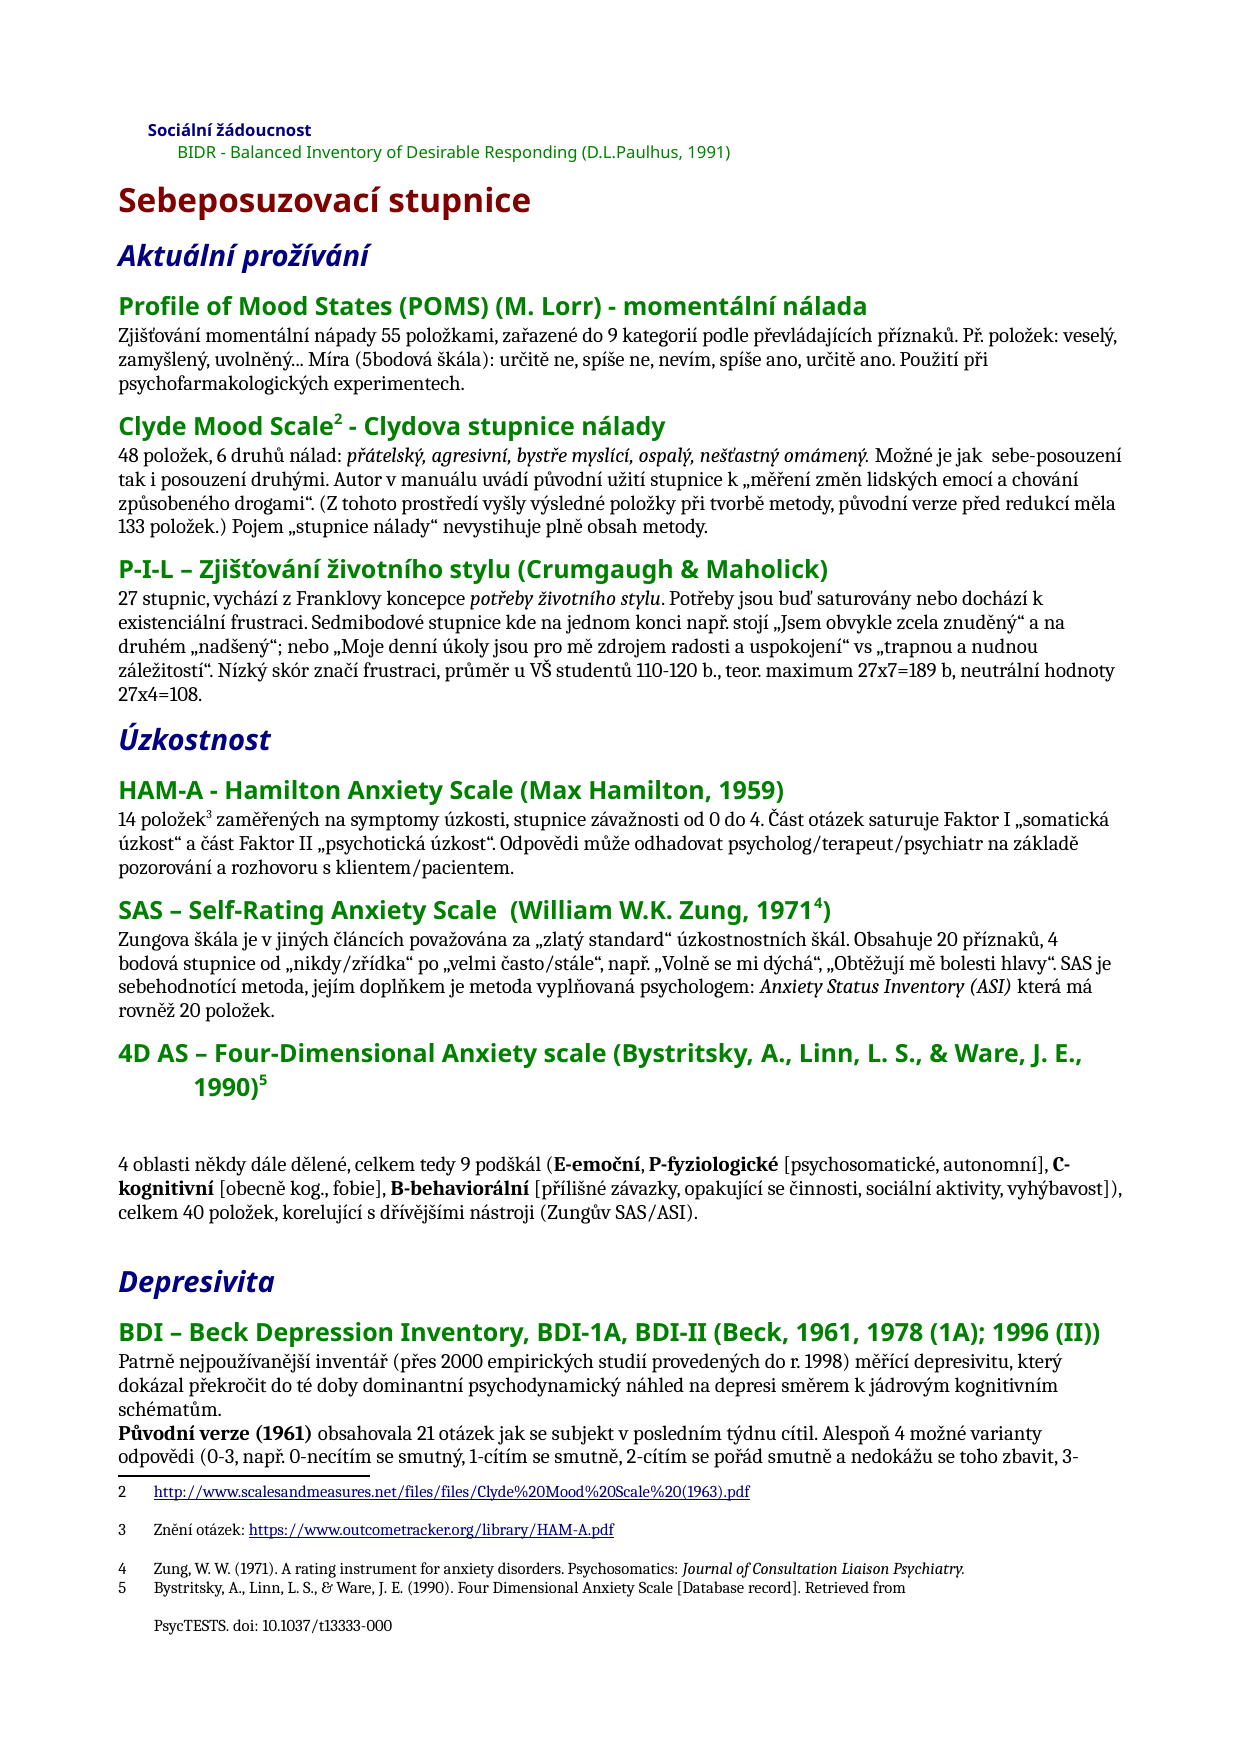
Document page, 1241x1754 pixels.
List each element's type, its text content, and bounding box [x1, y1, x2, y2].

subtitle BDI – Beck Depression Inventory, BDI-1A, BDI-II (Beck, 1961, 1978 (1A); 1996 (II)) [118, 1315, 1122, 1349]
text Znění otázek: https://www.outcometracker.org/library/HAM-A.pdf [118, 1521, 1122, 1540]
text Sociální žádoucnost [148, 118, 1122, 141]
text Patrně nejpoužívanější inventář (přes 2000 empirických studií provedených do r. 1998) měřící depresivitu, který dokázal překročit do té doby dominantní psychodynamický náhled na depresi směrem k jádrovým kognitivním schématům. [118, 1349, 1122, 1421]
text 48 položek, 6 druhů nálad: přátelský, agresivní, bystře myslící, ospalý, nešťastný omámený. Možné je jak sebe-posouzení tak i posouzení druhými. Autor v manuálu uvádí původní užití stupnice k „měření změn lidských emocí a chování způsobeného drogami“. (Z tohoto prostředí vyšly výsledné položky při tvorbě metody, původní verze před redukcí měla 133 položek.) Pojem „stupnice nálady“ nevystihuje plně obsah metody. [118, 443, 1122, 539]
subtitle 4D AS – Four-Dimensional Anxiety scale (Bystritsky, A., Linn, L. S., & Ware, J. E., 1990) [118, 1036, 1122, 1104]
subtitle Sebeposuzovací stupnice [118, 177, 1122, 222]
text Zung, W. W. (1971). A rating instrument for anxiety disorders. Psychosomatics: Journal of Consultation Liaison Psychiatry. [118, 1559, 1122, 1578]
text Původní verze (1961) obsahovala 21 otázek jak se subjekt v posledním týdnu cítil. Alespoň 4 možné varianty odpovědi (0-3, např. 0-necítím se smutný, 1-cítím se smutně, 2-cítím se pořád smutně a nedokážu se toho zbavit, 3- [118, 1421, 1122, 1469]
text BIDR - Balanced Inventory of Desirable Responding (D.L.Paulhus, 1991) [177, 141, 1122, 163]
text PsycTESTS. doi: 10.1037/t13333-000 [118, 1617, 1122, 1636]
text 4 oblasti někdy dále dělené, celkem tedy 9 podškál (E-emoční, P-fyziologické [psychosomatické, autonomní], C-kognitivní [obecně kog., fobie], B-behaviorální [přílišné závazky, opakující se činnosti, sociální aktivity, vyhýbavost]), celkem 40 položek, korelující s dřívějšími nástroji (Zungův SAS/ASI). [118, 1152, 1122, 1224]
subtitle Profile of Mood States (POMS) (M. Lorr) - momentální nálada [118, 289, 1122, 323]
text http://www.scalesandmeasures.net/files/files/Clyde%20Mood%20Scale%20(1963).pdf [118, 1482, 1122, 1502]
text 27 stupnic, vychází z Franklovy koncepce potřeby životního stylu. Potřeby jsou buď saturovány nebo dochází k existenciální frustraci. Sedmibodové stupnice kde na jednom konci např. stojí „Jsem obvykle zcela znuděný“ a na druhém „nadšený“; nebo „Moje denní úkoly jsou pro mě zdrojem radosti a uspokojení“ vs „trapnou a nudnou záležitostí“. Nízký skór značí frustraci, průměr u VŠ studentů 110-120 b., teor. maximum 27x7=189 b, neutrální hodnoty 27x4=108. [118, 587, 1122, 707]
subtitle Úzkostnost [118, 719, 1122, 759]
text 14 položek zaměřených na symptomy úzkosti, stupnice závažnosti od 0 do 4. Část otázek saturuje Faktor I „somatická úzkost“ a část Faktor II „psychotická úzkost“. Odpovědi může odhadovat psycholog/terapeut/psychiatr na základě pozorování a rozhovoru s klientem/pacientem. [118, 808, 1122, 879]
subtitle P-I-L – Zjišťování životního stylu (Crumgaugh & Maholick) [118, 552, 1122, 586]
subtitle SAS – Self-Rating Anxiety Scale (William W.K. Zung, 1971) [118, 892, 1122, 927]
subtitle Aktuální prožívání [118, 236, 1122, 275]
subtitle Depresivita [118, 1261, 1122, 1301]
subtitle HAM-A - Hamilton Anxiety Scale (Max Hamilton, 1959) [118, 773, 1122, 807]
text Bystritsky, A., Linn, L. S., & Ware, J. E. (1990). Four Dimensional Anxiety Scale [Database record]. Retrieved from [118, 1578, 1122, 1597]
text Zungova škála je v jiných článcích považována za „zlatý standard“ úzkostnostních škál. Obsahuje 20 příznaků, 4 bodová stupnice od „nikdy/zřídka“ po „velmi často/stále“, např. „Volně se mi dýchá“, „Obtěžují mě bolesti hlavy“. SAS je sebehodnotící metoda, jejím doplňkem je metoda vyplňovaná psychologem: Anxiety Status Inventory (ASI) která má rovněž 20 položek. [118, 927, 1122, 1023]
text Zjišťování momentální nápady 55 položkami, zařazené do 9 kategorií podle převládajících příznaků. Př. položek: veselý, zamyšlený, uvolněný... Míra (5bodová škála): určitě ne, spíše ne, nevím, spíše ano, určitě ano. Použití při psychofarmakologických experimentech. [118, 324, 1122, 396]
subtitle Clyde Mood Scale - Clydova stupnice nálady [118, 408, 1122, 443]
